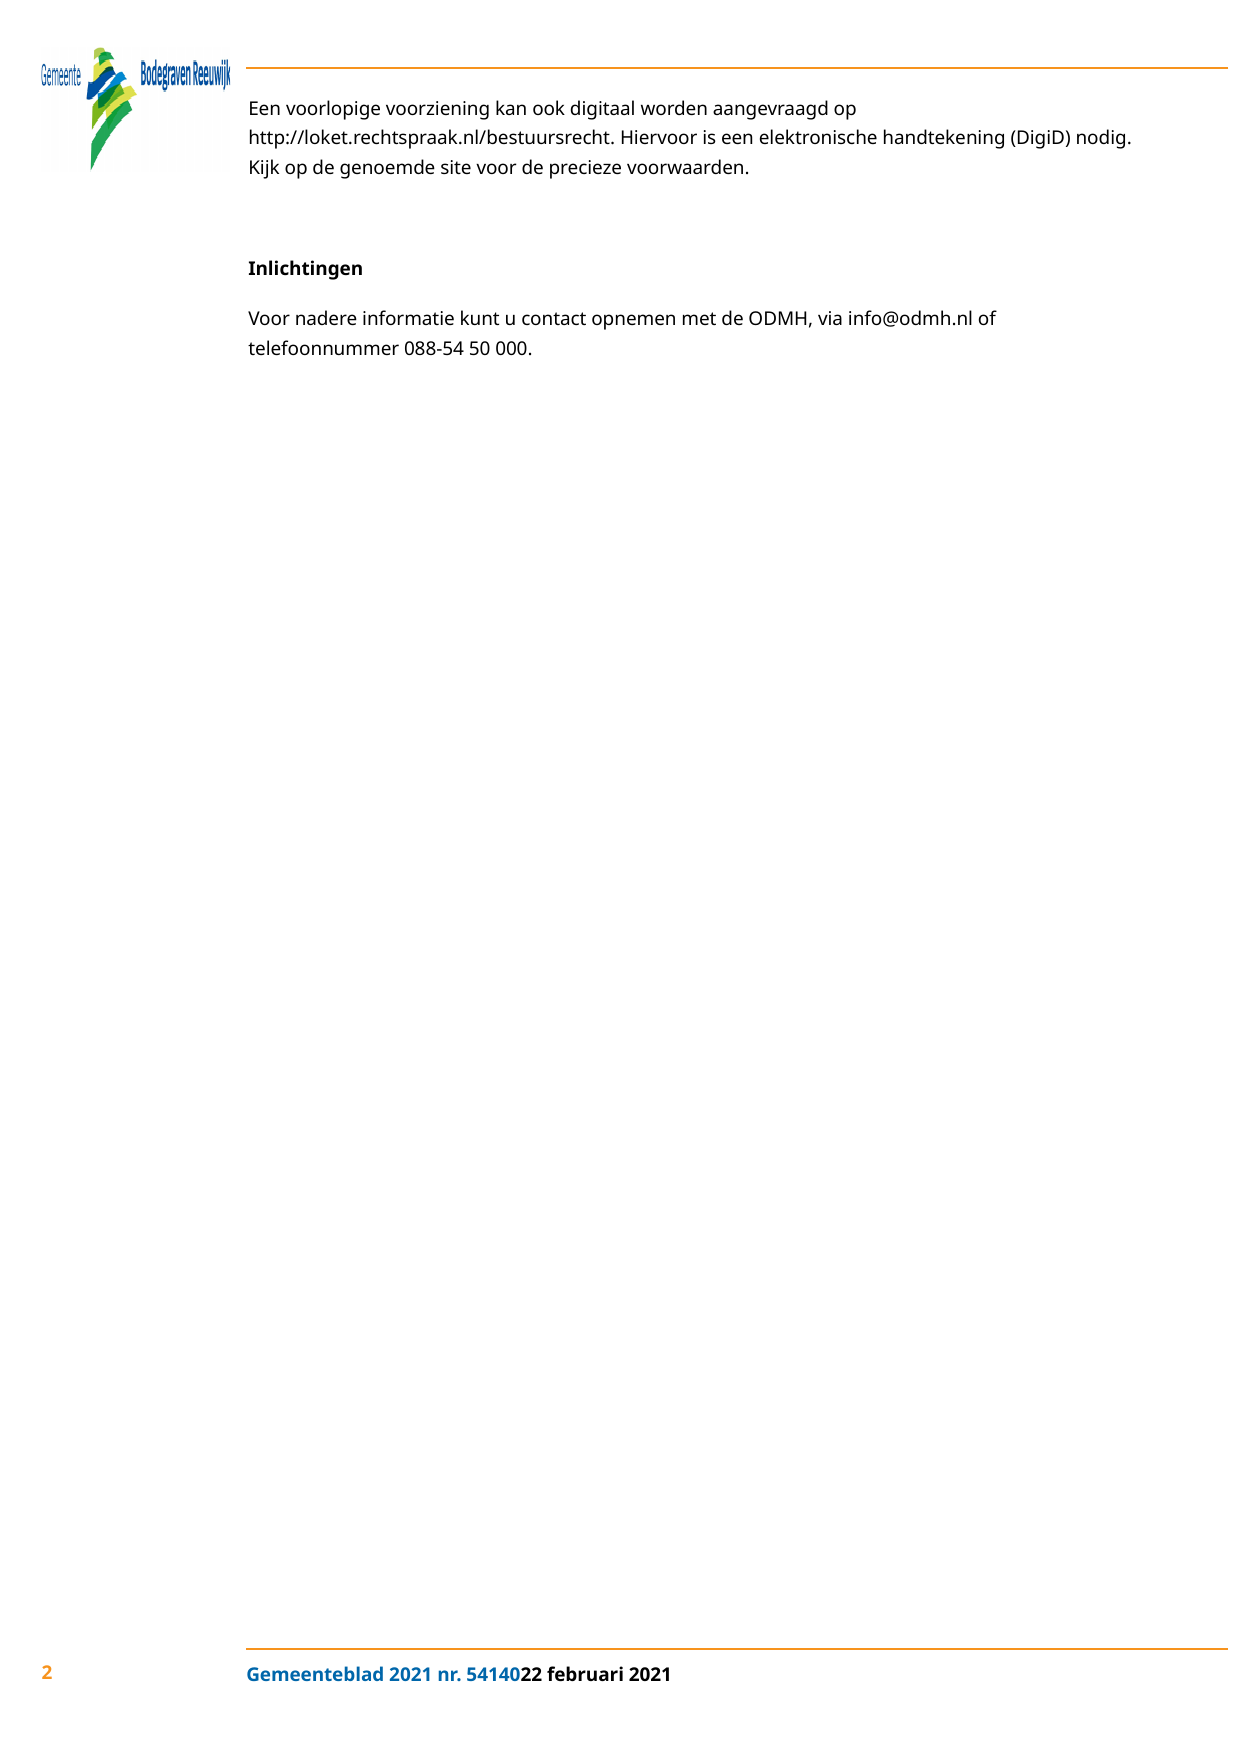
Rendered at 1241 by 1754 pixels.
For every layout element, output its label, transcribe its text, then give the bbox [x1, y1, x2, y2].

text Inlichtingen [248, 255, 1152, 281]
text Een voorlopige voorziening kan ook digitaal worden aangevraagd op http://loket.rechtspraak.nl/bestuursrecht. Hiervoor is een elektronische handtekening (DigiD) nodig. Kijk op de genoemde site voor de precieze voorwaarden. [248, 95, 1152, 180]
text Voor nadere informatie kunt u contact opnemen met de ODMH, via info@odmh.nl of telefoonnummer 088-54 50 000. [248, 305, 1152, 361]
picture [41, 47, 231, 172]
